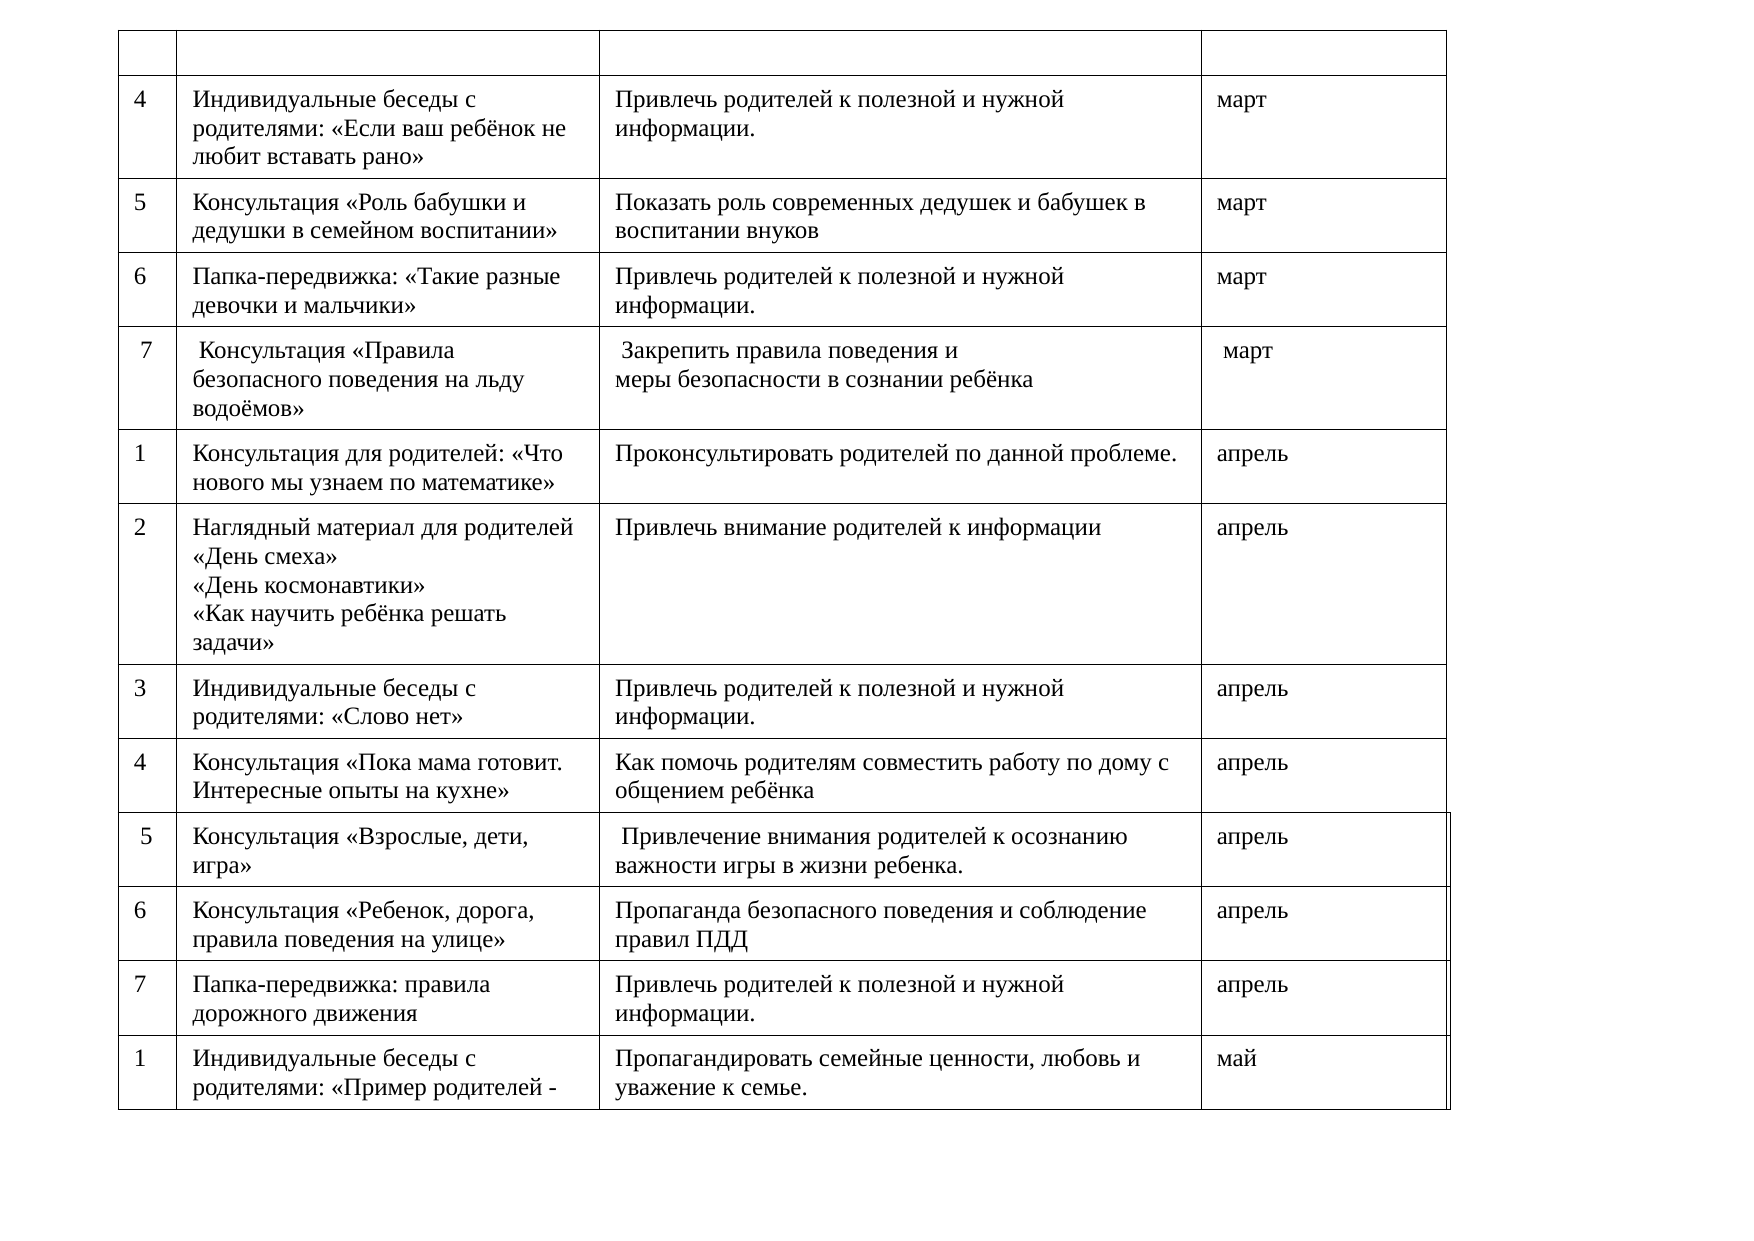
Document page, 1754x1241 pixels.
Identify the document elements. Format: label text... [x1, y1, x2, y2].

table_cell Привлечь родителей к полезной и нужной информации. [600, 253, 1201, 326]
table_cell 5 [119, 179, 176, 252]
table_cell апрель [1202, 813, 1446, 886]
table_cell Консультация «Ребенок, дорога, правила поведения на улице» [177, 887, 599, 960]
table_cell [1447, 326, 1451, 429]
table_cell [1447, 738, 1451, 812]
table_cell Индивидуальные беседы с родителями: «Слово нет» [177, 665, 599, 738]
table_cell 3 [119, 665, 176, 738]
table_cell март [1202, 253, 1446, 326]
table_cell [1447, 75, 1451, 178]
table_cell 7 [119, 961, 176, 1034]
table_cell Привлечь родителей к полезной и нужной информации. [600, 76, 1201, 178]
table_cell [1202, 31, 1446, 75]
table_cell Консультация «Роль бабушки и дедушки в семейном воспитании» [177, 179, 599, 252]
table_cell 6 [119, 887, 176, 960]
table_cell апрель [1202, 887, 1446, 960]
table_cell 4 [119, 76, 176, 178]
table_cell Проконсультировать родителей по данной проблеме. [600, 430, 1201, 503]
table_cell 6 [119, 253, 176, 326]
table_cell [1447, 503, 1451, 664]
table_cell 5 [119, 813, 176, 886]
table_cell март [1202, 179, 1446, 252]
table_cell Привлечение внимания родителей к осознанию важности игры в жизни ребенка. [600, 813, 1201, 886]
table_cell Привлечь родителей к полезной и нужной информации. [600, 961, 1201, 1034]
table_cell Наглядный материал для родителей «День смеха» «День космонавтики» «Как научить ребёнка решать задачи» [177, 504, 599, 664]
table_cell апрель [1202, 430, 1446, 503]
table_cell [1447, 252, 1451, 326]
table_cell апрель [1202, 961, 1446, 1034]
table_cell апрель [1202, 665, 1446, 738]
table_cell [600, 31, 1201, 75]
table_cell Индивидуальные беседы с родителями: «Если ваш ребёнок не любит вставать рано» [177, 76, 599, 178]
table_cell Папка-передвижка: правила дорожного движения [177, 961, 599, 1034]
table_cell Привлечь внимание родителей к информации [600, 504, 1201, 664]
table_cell [119, 31, 176, 75]
table_cell март [1202, 327, 1446, 429]
table_cell [1447, 664, 1451, 738]
table_cell апрель [1202, 504, 1446, 664]
table_cell [1447, 178, 1451, 252]
table_cell Индивидуальные беседы с родителями: «Пример родителей [177, 1036, 599, 1109]
table_cell [177, 31, 599, 75]
table_cell 1 [119, 430, 176, 503]
table_cell Консультация «Взрослые, дети, игра» [177, 813, 599, 886]
table_cell Привлечь родителей к полезной и нужной информации. [600, 665, 1201, 738]
table_cell Папка-передвижка: «Такие разные девочки и мальчики» [177, 253, 599, 326]
table_cell 4 [119, 739, 176, 812]
table_cell март [1202, 76, 1446, 178]
table_cell [1447, 30, 1451, 75]
table_cell Консультация «Пока мама готовит. Интересные опыты на кухне» [177, 739, 599, 812]
table_cell [1447, 429, 1451, 503]
table_cell 7 [119, 327, 176, 429]
table_cell Закрепить правила поведения и меры безопасности в сознании ребёнка [600, 327, 1201, 429]
table_cell Показать роль современных дедушек и бабушек в воспитании внуков [600, 179, 1201, 252]
table_cell Как помочь родителям совместить работу по дому с общением ребёнка [600, 739, 1201, 812]
table_cell Консультация «Правила безопасного поведения на льду водоёмов» [177, 327, 599, 429]
table_cell Консультация для родителей: «Что нового мы узнаем по математике» [177, 430, 599, 503]
table_cell апрель [1202, 739, 1446, 812]
table_cell май [1202, 1036, 1446, 1109]
table_cell Пропаганда безопасного поведения и соблюдение правил ПДД [600, 887, 1201, 960]
table_cell 1 [119, 1036, 176, 1109]
table_cell Пропагандировать семейные ценности, любовь и уважение к семье. [600, 1036, 1201, 1109]
table_cell 2 [119, 504, 176, 664]
